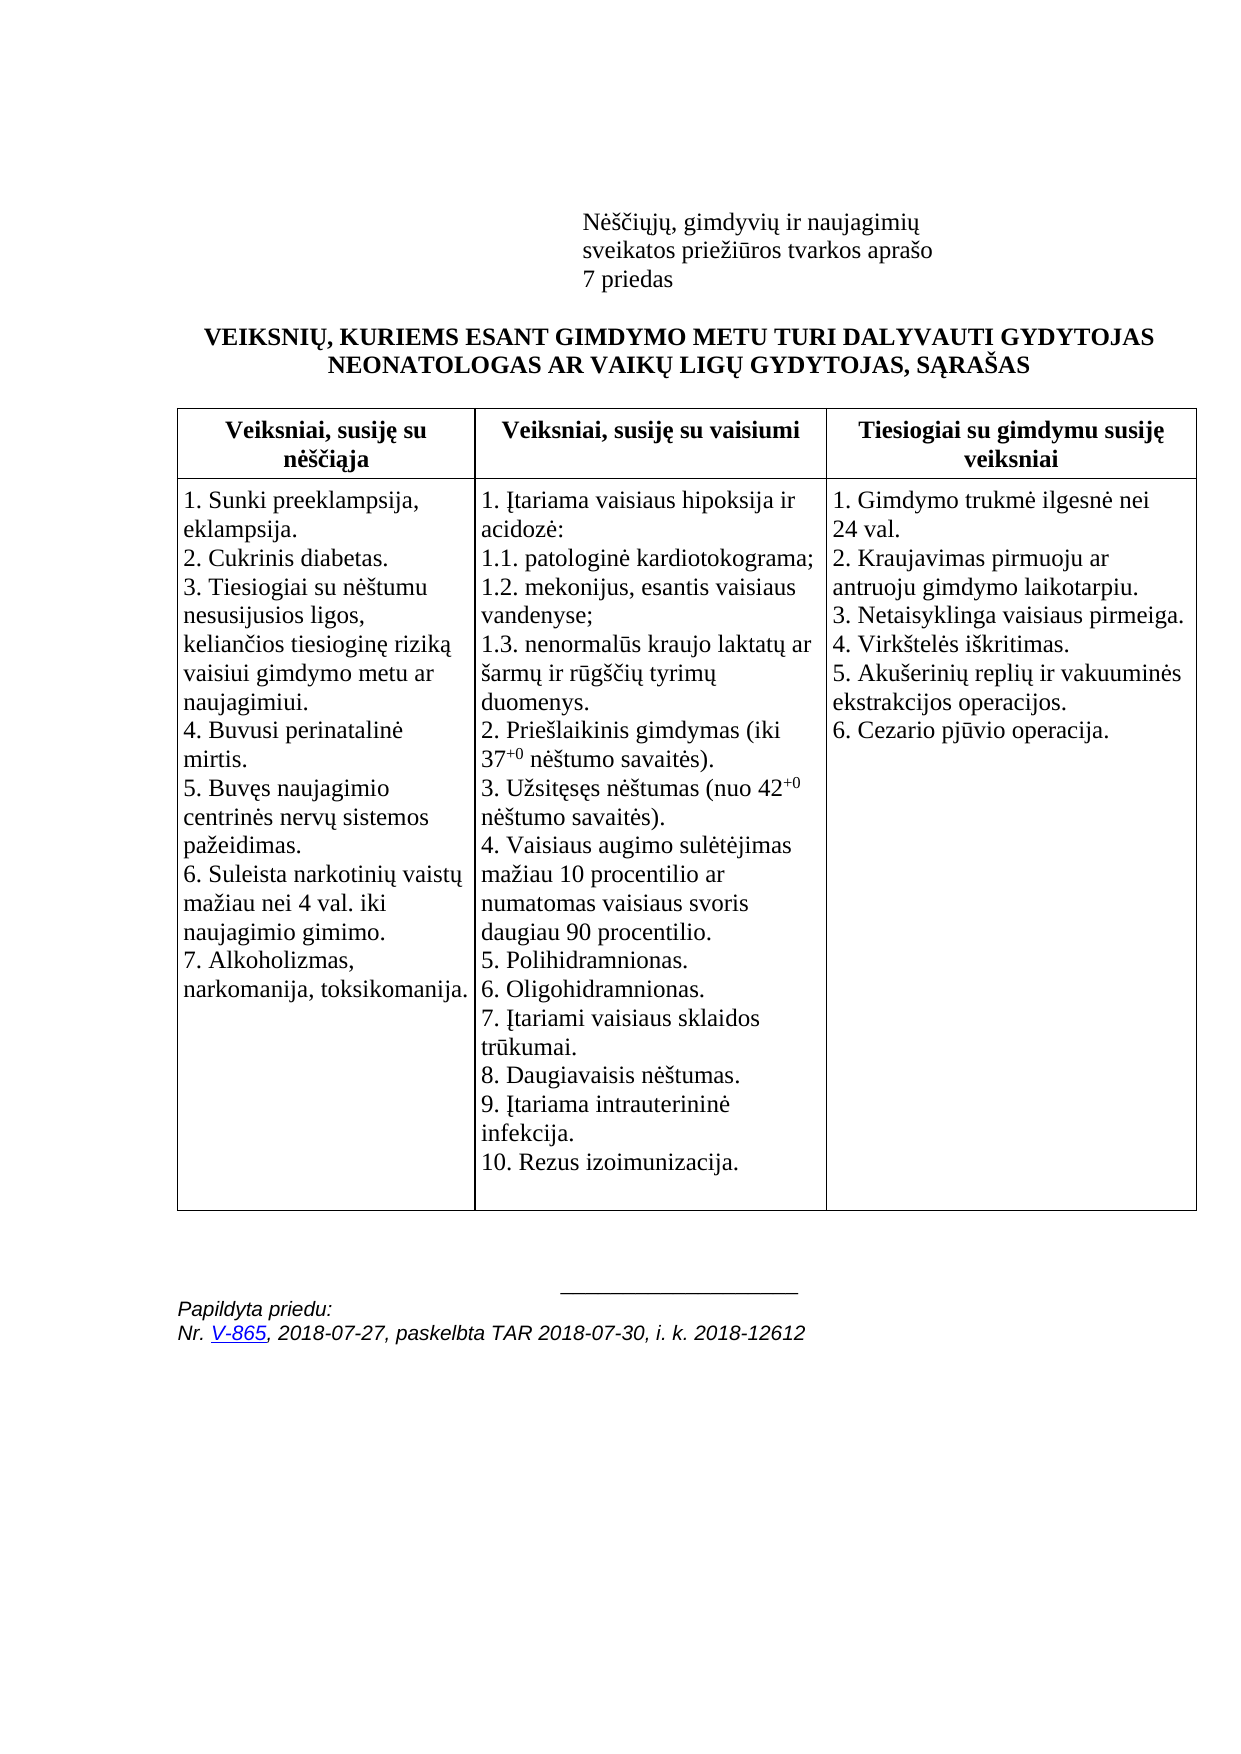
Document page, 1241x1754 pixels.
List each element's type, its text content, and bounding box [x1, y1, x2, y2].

table_cell 1. Gimdymo trukmė ilgesnė nei 24 val. 2. Kraujavimas pirmuoju ar antruoju gimdymo laikotarpiu. 3. Netaisyklinga vaisiaus pirmeiga. 4. Virkštelės iškritimas. 5. Akušerinių replių ir vakuuminės ekstrakcijos operacijos. 6. Cezario pjūvio operacija. [827, 479, 1196, 1210]
text VEIKSNIŲ, KURIEMS ESANT GIMDYMO METU TURI DALYVAUTI gydytojas NEONATOLOGAS ar vaikų ligų gydytojas, SĄRAŠAS [177, 322, 1181, 379]
text 7 priedas [582, 264, 1181, 293]
table_header Veiksniai, susiję su nėščiąja [178, 409, 474, 478]
text sveikatos priežiūros tvarkos aprašo [582, 235, 1181, 264]
table_header Veiksniai, susiję su vaisiumi [476, 409, 826, 478]
table_header Tiesiogiai su gimdymu susiję veiksniai [827, 409, 1196, 478]
text Nr. V-865, 2018-07-27, paskelbta TAR 2018-07-30, i. k. 2018-12612 [177, 1321, 1181, 1345]
table_cell 1. Sunki preeklampsija, eklampsija. 2. Cukrinis diabetas. 3. Tiesiogiai su nėštumu nesusijusios ligos, keliančios tiesioginę riziką vaisiui gimdymo metu ar naujagimiui. 4. Buvusi perinatalinė mirtis. 5. Buvęs naujagimio centrinės nervų sistemos pažeidimas. 6. Suleista narkotinių vaistų mažiau nei 4 val. iki naujagimio gimimo. 7. Alkoholizmas, narkomanija, toksikomanija. [178, 479, 474, 1210]
text Papildyta priedu: [177, 1297, 1181, 1321]
text ___________________ [177, 1268, 1181, 1297]
text Nėščiųjų, gimdyvių ir naujagimių [582, 207, 1181, 235]
table_cell 1. Įtariama vaisiaus hipoksija ir acidozė: 1.1. patologinė kardiotokograma; 1.2. mekonijus, esantis vaisiaus vandenyse; 1.3. nenormalūs kraujo laktatų ar šarmų ir rūgščių tyrimų duomenys. 2. Priešlaikinis gimdymas (iki 37+0 nėštumo savaitės). 3. Užsitęsęs nėštumas (nuo 42+0 nėštumo savaitės). 4. Vaisiaus augimo sulėtėjimas mažiau 10 procentilio ar numatomas vaisiaus svoris daugiau 90 procentilio. 5. Polihidramnionas. 6. Oligohidramnionas. 7. Įtariami vaisiaus sklaidos trūkumai. 8. Daugiavaisis nėštumas. 9. Įtariama intrauterininė infekcija. 10. Rezus izoimunizacija. [476, 479, 826, 1210]
